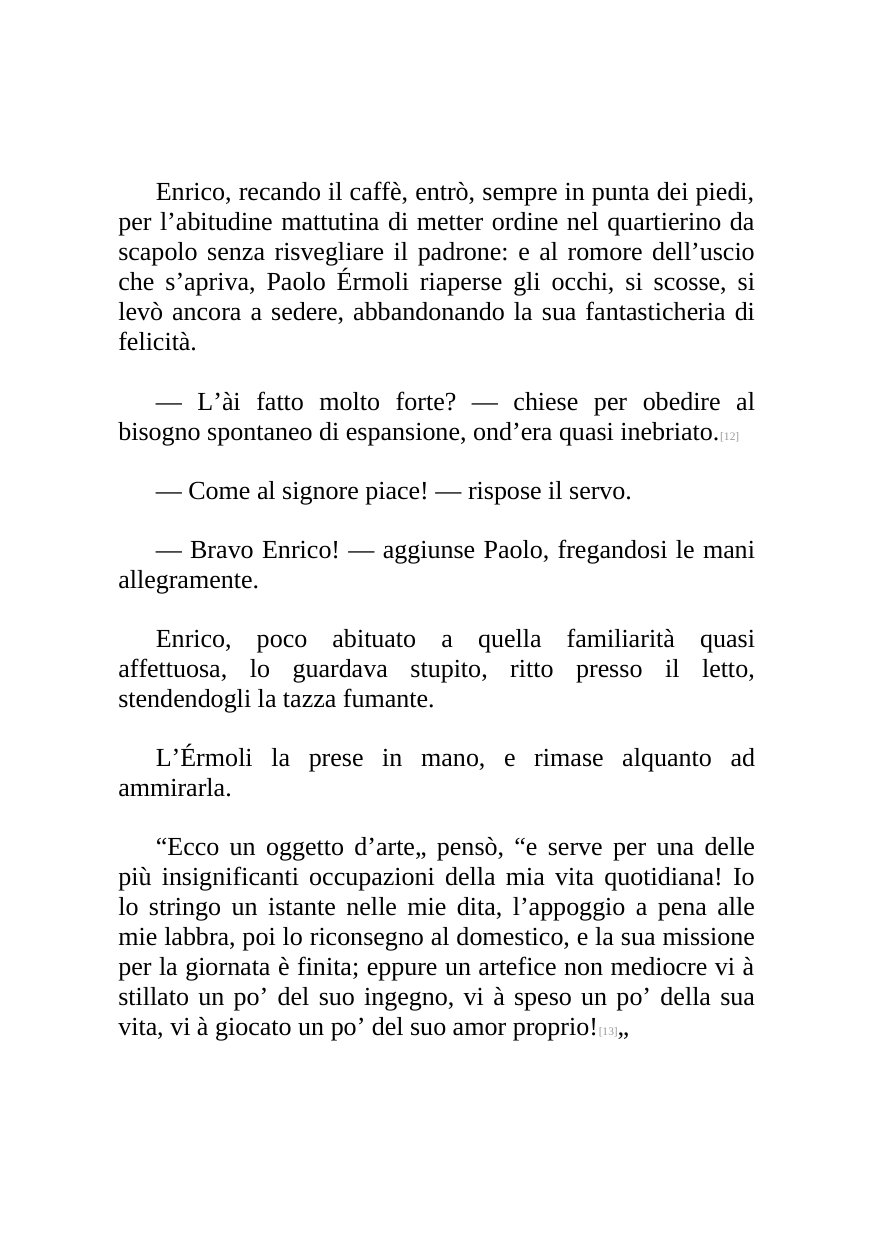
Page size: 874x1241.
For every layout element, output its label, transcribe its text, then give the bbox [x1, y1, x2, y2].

text Enrico, poco abituato a quella familiarità quasi affettuosa, lo guardava stupito, ritto presso il letto, stendendogli la tazza fumante. [118, 623, 756, 713]
text Enrico, recando il caffè, entrò, sempre in punta dei piedi, per l’abitudine mattutina di metter ordine nel quartierino da scapolo senza risvegliare il padrone: e al romore dell’uscio che s’apriva, Paolo Érmoli riaperse gli occhi, si scosse, si levò ancora a sedere, abbandonando la sua fantasticheria di felicità. [118, 176, 756, 356]
text L’Érmoli la prese in mano, e rimase alquanto ad ammirarla. [118, 742, 756, 802]
text — L’ài fatto molto forte? — chiese per obedire al bisogno spontaneo di espansione, ond’era quasi inebriato.[12] [118, 386, 756, 446]
text — Come al signore piace! — rispose il servo. [118, 475, 756, 505]
text — Bravo Enrico! — aggiunse Paolo, fregandosi le mani allegramente. [118, 534, 756, 594]
text “Ecco un oggetto d’arte„ pensò, “e serve per una delle più insignificanti occupazioni della mia vita quotidiana! Io lo stringo un istante nelle mie dita, l’appoggio a pena alle mie labbra, poi lo riconsegno al domestico, e la sua missione per la giornata è finita; eppure un artefice non mediocre vi à stillato un po’ del suo ingegno, vi à speso un po’ della sua vita, vi à giocato un po’ del suo amor proprio![13]„ [118, 831, 756, 1041]
